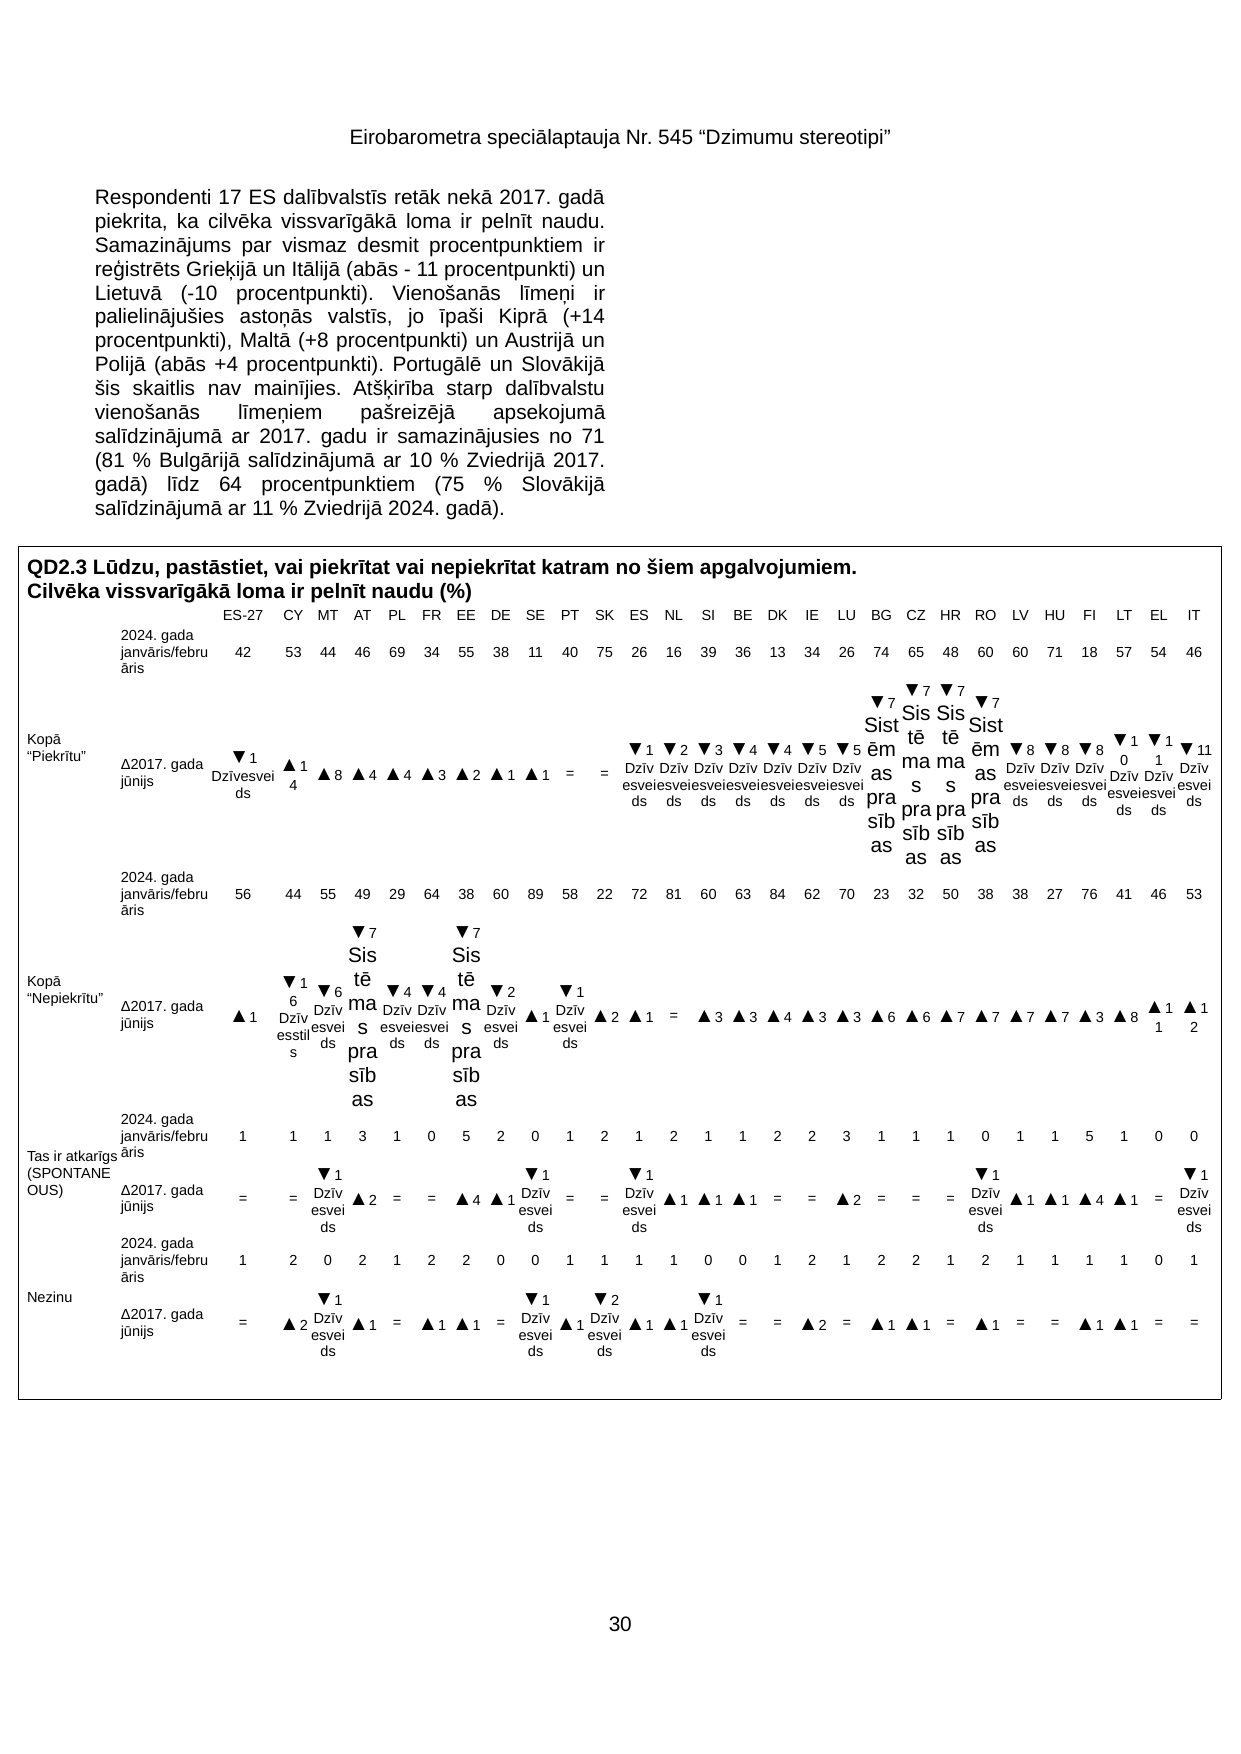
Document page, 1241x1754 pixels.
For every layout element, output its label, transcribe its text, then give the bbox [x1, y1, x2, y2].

table_cell 1 [587, 1235, 622, 1285]
table_cell ▲1 [691, 1161, 726, 1235]
table_cell 2 [864, 1235, 899, 1285]
table_cell 2 [760, 1111, 795, 1161]
table_cell NL [656, 603, 691, 627]
table_cell ▼7 Sistēmas prasības [345, 919, 380, 1111]
table_cell 18 [1072, 627, 1107, 677]
table_cell ▼11 Dzīvesveids [1141, 677, 1176, 868]
table_cell Δ2017. gada jūnijs [121, 1161, 210, 1235]
table_cell 55 [449, 627, 483, 677]
table_cell 55 [311, 869, 345, 919]
table_cell ▼2 Dzīvesveids [656, 677, 691, 868]
table_cell ▼11 Dzīvesveids [1176, 677, 1212, 868]
table_cell 1 [380, 1111, 414, 1161]
table_cell 2 [587, 1111, 622, 1161]
table_cell IE [795, 603, 829, 627]
table_cell [121, 603, 210, 627]
table_cell 60 [691, 869, 726, 919]
table_cell ▼4 Dzīvesveids [380, 919, 414, 1111]
table_cell 40 [553, 627, 587, 677]
table_cell DE [484, 603, 518, 627]
table_cell 0 [968, 1111, 1003, 1161]
table_cell 38 [968, 869, 1003, 919]
table_cell 1 [933, 1111, 968, 1161]
table_cell 60 [1003, 627, 1037, 677]
table_cell 2024. gada janvāris/februāris [121, 869, 210, 919]
table_cell [27, 603, 121, 627]
table_cell 0 [311, 1235, 345, 1285]
table_cell = [380, 1161, 414, 1235]
table_cell = [760, 1285, 795, 1360]
table_cell ▼10 Dzīvesveids [1107, 677, 1141, 868]
table_cell 1 [1072, 1235, 1107, 1285]
table_cell ▲1 [726, 1161, 760, 1235]
table_cell = [1141, 1285, 1176, 1360]
table_cell 1 [553, 1111, 587, 1161]
table_cell MT [311, 603, 345, 627]
table_cell 29 [380, 869, 414, 919]
table_cell ▲1 [864, 1285, 899, 1360]
table_cell 0 [518, 1111, 553, 1161]
table_cell Δ2017. gada jūnijs [121, 919, 210, 1111]
table_cell ▼1 Dzīvesveids [518, 1161, 553, 1235]
table_cell ▼7 Sistēmas prasības [899, 677, 933, 868]
table_cell = [829, 1285, 864, 1360]
table_cell IT [1176, 603, 1212, 627]
table_cell 23 [864, 869, 899, 919]
table_cell 81 [656, 869, 691, 919]
table_cell 53 [1176, 869, 1212, 919]
table_cell Tas ir atkarīgs (SPONTANEOUS) [27, 1111, 121, 1235]
table_cell ▲1 [414, 1285, 449, 1360]
table_cell ▲3 [795, 919, 829, 1111]
table_cell = [276, 1161, 311, 1235]
table_cell 44 [311, 627, 345, 677]
table_cell ▲4 [760, 919, 795, 1111]
table_cell 41 [1107, 869, 1141, 919]
table_cell Δ2017. gada jūnijs [121, 677, 210, 868]
table_cell ▲1 [345, 1285, 380, 1360]
table_cell 2 [345, 1235, 380, 1285]
table_cell = [380, 1285, 414, 1360]
table_cell = [726, 1285, 760, 1360]
table_cell 1 [1038, 1235, 1072, 1285]
table_cell 11 [518, 627, 553, 677]
table_cell ▲1 [1038, 1161, 1072, 1235]
table_cell ▲1 [968, 1285, 1003, 1360]
table_cell 1 [864, 1111, 899, 1161]
table_cell PL [380, 603, 414, 627]
table_cell ▲1 [656, 1161, 691, 1235]
table_cell ▲11 [1141, 919, 1176, 1111]
table_cell 0 [518, 1235, 553, 1285]
table_cell ▼1 Dzīvesveids [518, 1285, 553, 1360]
table_cell Kopā “Piekrītu” [27, 627, 121, 868]
table_cell = [553, 1161, 587, 1235]
table_cell 1 [1107, 1111, 1141, 1161]
table_cell 2024. gada janvāris/februāris [121, 1111, 210, 1161]
table_cell CZ [899, 603, 933, 627]
table_cell ▼2 Dzīvesveids [484, 919, 518, 1111]
table_cell 60 [968, 627, 1003, 677]
table_cell 38 [484, 627, 518, 677]
table_cell Δ2017. gada jūnijs [121, 1285, 210, 1360]
table_cell 1 [553, 1235, 587, 1285]
table_cell = [210, 1161, 276, 1235]
table_cell ▼3 Dzīvesveids [691, 677, 726, 868]
table_cell 2024. gada janvāris/februāris [121, 1235, 210, 1285]
table_cell ▼1 Dzīvesveids [210, 677, 276, 868]
table_cell 62 [795, 869, 829, 919]
table_cell 1 [210, 1235, 276, 1285]
table_header QD2.3 Lūdzu, pastāstiet, vai piekrītat vai nepiekrītat katram no šiem apgalvojumiem. [27, 555, 1212, 579]
table_cell ▲3 [829, 919, 864, 1111]
table_cell Cilvēka vissvarīgākā loma ir pelnīt naudu (%) [27, 579, 1212, 603]
table_cell SI [691, 603, 726, 627]
table_cell 64 [414, 869, 449, 919]
table_cell BG [864, 603, 899, 627]
table_cell 2 [795, 1235, 829, 1285]
table_cell 53 [276, 627, 311, 677]
table_cell = [553, 677, 587, 868]
table_cell ▲1 [899, 1285, 933, 1360]
table_cell = [1003, 1285, 1037, 1360]
table_cell 69 [380, 627, 414, 677]
table_cell 84 [760, 869, 795, 919]
table_cell = [484, 1285, 518, 1360]
table_cell ▲1 [622, 1285, 656, 1360]
text Respondenti 17 ES dalībvalstīs retāk nekā 2017. gadā piekrita, ka cilvēka vissvarīgākā loma ir pelnīt naudu. Samazinājums par vismaz desmit procentpunktiem ir reģistrēts Grieķijā un Itālijā (abās - 11 procentpunkti) un Lietuvā (-10 procentpunkti). Vienošanās līmeņi ir palielinājušies astoņās valstīs, jo īpaši Kiprā (+14 procentpunkti), Maltā (+8 procentpunkti) un Austrijā un Polijā (abās +4 procentpunkti). Portugālē un Slovākijā šis skaitlis nav mainījies. Atšķirība starp dalībvalstu vienošanās līmeņiem pašreizējā apsekojumā salīdzinājumā ar 2017. gadu ir samazinājusies no 71 (81 % Bulgārijā salīdzinājumā ar 10 % Zviedrijā 2017. gadā) līdz 64 procentpunktiem (75 % Slovākijā salīdzinājumā ar 11 % Zviedrijā 2024. gadā). [94, 184, 605, 520]
table_cell 39 [691, 627, 726, 677]
table_cell Nezinu [27, 1235, 121, 1360]
table_cell ▲4 [380, 677, 414, 868]
table_cell 50 [933, 869, 968, 919]
table_cell ▼16 Dzīvesstils [276, 919, 311, 1111]
table_cell 2 [656, 1111, 691, 1161]
table_cell ▲4 [449, 1161, 483, 1235]
table_cell 57 [1107, 627, 1141, 677]
table_cell 26 [829, 627, 864, 677]
table_cell ▲3 [726, 919, 760, 1111]
table_cell ▲3 [414, 677, 449, 868]
table_cell ▲14 [276, 677, 311, 868]
table_cell 1 [829, 1235, 864, 1285]
table_cell ▲2 [276, 1285, 311, 1360]
table_cell 2 [795, 1111, 829, 1161]
table_cell 1 [1003, 1111, 1037, 1161]
table_cell CY [276, 603, 311, 627]
table_cell 70 [829, 869, 864, 919]
table_cell SE [518, 603, 553, 627]
table_cell 46 [345, 627, 380, 677]
table_cell 1 [656, 1235, 691, 1285]
table_cell 34 [795, 627, 829, 677]
table_cell = [656, 919, 691, 1111]
table_cell EE [449, 603, 483, 627]
table_cell 42 [210, 627, 276, 677]
table_cell 1 [691, 1111, 726, 1161]
table_cell ▲1 [553, 1285, 587, 1360]
table_cell ▼4 Dzīvesveids [760, 677, 795, 868]
table_cell 54 [1141, 627, 1176, 677]
table_cell PT [553, 603, 587, 627]
table_cell = [1141, 1161, 1176, 1235]
table_cell 16 [656, 627, 691, 677]
table_cell ▲4 [1072, 1161, 1107, 1235]
table_cell 1 [380, 1235, 414, 1285]
table_cell = [414, 1161, 449, 1235]
table_cell ▼5 Dzīvesveids [829, 677, 864, 868]
table_cell ▼7 Sistēmas prasības [968, 677, 1003, 868]
table_cell ▲1 [1107, 1285, 1141, 1360]
table_cell ▼8 Dzīvesveids [1072, 677, 1107, 868]
table_cell ▲12 [1176, 919, 1212, 1111]
table_cell 0 [691, 1235, 726, 1285]
table_cell FI [1072, 603, 1107, 627]
table_cell 3 [829, 1111, 864, 1161]
table_cell 1 [899, 1111, 933, 1161]
table_cell ▲1 [1107, 1161, 1141, 1235]
table_cell ▲1 [622, 919, 656, 1111]
table_cell ▼6 Dzīvesveids [311, 919, 345, 1111]
table_cell HU [1038, 603, 1072, 627]
table_cell ▲7 [933, 919, 968, 1111]
table_cell 0 [1141, 1111, 1176, 1161]
table_cell ▲3 [691, 919, 726, 1111]
table_cell ▲1 [210, 919, 276, 1111]
table_cell RO [968, 603, 1003, 627]
table_cell ▲2 [587, 919, 622, 1111]
table_cell 65 [899, 627, 933, 677]
table_cell 0 [484, 1235, 518, 1285]
table_cell ▼1 Dzīvesveids [311, 1161, 345, 1235]
table_cell 0 [726, 1235, 760, 1285]
table_cell 49 [345, 869, 380, 919]
table_cell ▼5 Dzīvesveids [795, 677, 829, 868]
table_cell 1 [760, 1235, 795, 1285]
table_cell ▲6 [899, 919, 933, 1111]
table_cell 63 [726, 869, 760, 919]
table_cell = [587, 1161, 622, 1235]
table_cell 48 [933, 627, 968, 677]
table_cell 1 [1107, 1235, 1141, 1285]
table_cell ▼8 Dzīvesveids [1038, 677, 1072, 868]
table_cell 46 [1176, 627, 1212, 677]
table_cell 26 [622, 627, 656, 677]
table_cell ▲2 [449, 677, 483, 868]
table_cell 2024. gada janvāris/februāris [121, 627, 210, 677]
table_cell 1 [933, 1235, 968, 1285]
table_cell 1 [1176, 1235, 1212, 1285]
table_cell 27 [1038, 869, 1072, 919]
table_cell LU [829, 603, 864, 627]
table_cell 2 [484, 1111, 518, 1161]
table_cell = [587, 677, 622, 868]
table_cell LV [1003, 603, 1037, 627]
table_cell ▼1 Dzīvesveids [553, 919, 587, 1111]
table_cell ▼4 Dzīvesveids [726, 677, 760, 868]
table_cell 1 [1003, 1235, 1037, 1285]
table_cell 76 [1072, 869, 1107, 919]
table_cell 71 [1038, 627, 1072, 677]
table_cell ▲6 [864, 919, 899, 1111]
table_cell 56 [210, 869, 276, 919]
table_cell ▲1 [1072, 1285, 1107, 1360]
table_cell ▲1 [656, 1285, 691, 1360]
table_cell ▲2 [795, 1285, 829, 1360]
table_cell ▲1 [1003, 1161, 1037, 1235]
table_cell ▲2 [829, 1161, 864, 1235]
table_cell 5 [449, 1111, 483, 1161]
table_cell 0 [1141, 1235, 1176, 1285]
table_cell 60 [484, 869, 518, 919]
table_cell ▼1 Dzīvesveids [622, 677, 656, 868]
table_cell ▼1 Dzīvesveids [1176, 1161, 1212, 1235]
table_cell 5 [1072, 1111, 1107, 1161]
table_cell = [1038, 1285, 1072, 1360]
table_cell 46 [1141, 869, 1176, 919]
table_cell ▲8 [311, 677, 345, 868]
table_cell ▲2 [345, 1161, 380, 1235]
table_cell HR [933, 603, 968, 627]
table_cell 13 [760, 627, 795, 677]
table_cell FR [414, 603, 449, 627]
table_cell = [760, 1161, 795, 1235]
table_cell = [933, 1161, 968, 1235]
table_cell ▲1 [518, 677, 553, 868]
table_cell 1 [726, 1111, 760, 1161]
table_cell ▲1 [449, 1285, 483, 1360]
table_cell ▲3 [1072, 919, 1107, 1111]
table_cell 3 [345, 1111, 380, 1161]
table_cell 1 [210, 1111, 276, 1161]
table_cell 22 [587, 869, 622, 919]
table_cell 38 [1003, 869, 1037, 919]
table_cell ▼7 Sistēmas prasības [933, 677, 968, 868]
table_cell ▼7 Sistēmas prasības [449, 919, 483, 1111]
table_cell 1 [311, 1111, 345, 1161]
table_cell 74 [864, 627, 899, 677]
table_cell ES [622, 603, 656, 627]
table_cell 0 [1176, 1111, 1212, 1161]
table_cell ▼1 Dzīvesveids [968, 1161, 1003, 1235]
table_cell 1 [622, 1235, 656, 1285]
table_cell ▲7 [968, 919, 1003, 1111]
table_cell 89 [518, 869, 553, 919]
table_cell 1 [622, 1111, 656, 1161]
table_cell 34 [414, 627, 449, 677]
table_cell 44 [276, 869, 311, 919]
table_cell ▼1 Dzīvesveids [622, 1161, 656, 1235]
table_cell = [933, 1285, 968, 1360]
table_cell = [864, 1161, 899, 1235]
table_cell 2 [449, 1235, 483, 1285]
table_cell Kopā “Nepiekrītu” [27, 869, 121, 1111]
table_cell ▲4 [345, 677, 380, 868]
table_cell 38 [449, 869, 483, 919]
table_cell ▼1 Dzīvesveids [311, 1285, 345, 1360]
table_cell 58 [553, 869, 587, 919]
table_cell ES-27 [210, 603, 276, 627]
table_cell 1 [1038, 1111, 1072, 1161]
table_cell 75 [587, 627, 622, 677]
table_cell 0 [414, 1111, 449, 1161]
table_cell ▲7 [1003, 919, 1037, 1111]
table_cell = [1176, 1285, 1212, 1360]
table_cell ▼1 Dzīvesveids [691, 1285, 726, 1360]
table_cell DK [760, 603, 795, 627]
table_cell 2 [276, 1235, 311, 1285]
table_cell AT [345, 603, 380, 627]
table_cell 2 [899, 1235, 933, 1285]
table_cell ▲8 [1107, 919, 1141, 1111]
table_cell LT [1107, 603, 1141, 627]
table_cell BE [726, 603, 760, 627]
table_cell ▲7 [1038, 919, 1072, 1111]
table_cell SK [587, 603, 622, 627]
table_cell ▲1 [484, 677, 518, 868]
table_cell ▼8 Dzīvesveids [1003, 677, 1037, 868]
table_cell 2 [968, 1235, 1003, 1285]
table_cell ▲1 [484, 1161, 518, 1235]
table_cell 2 [414, 1235, 449, 1285]
table_cell EL [1141, 603, 1176, 627]
table_cell ▼7 Sistēmas prasības [864, 677, 899, 868]
table_cell = [899, 1161, 933, 1235]
table_cell = [795, 1161, 829, 1235]
table_cell ▲1 [518, 919, 553, 1111]
table_cell ▼4 Dzīvesveids [414, 919, 449, 1111]
table_cell 32 [899, 869, 933, 919]
table_cell ▼2 Dzīvesveids [587, 1285, 622, 1360]
table_cell = [210, 1285, 276, 1360]
table_cell 36 [726, 627, 760, 677]
table_cell 1 [276, 1111, 311, 1161]
table_cell 72 [622, 869, 656, 919]
